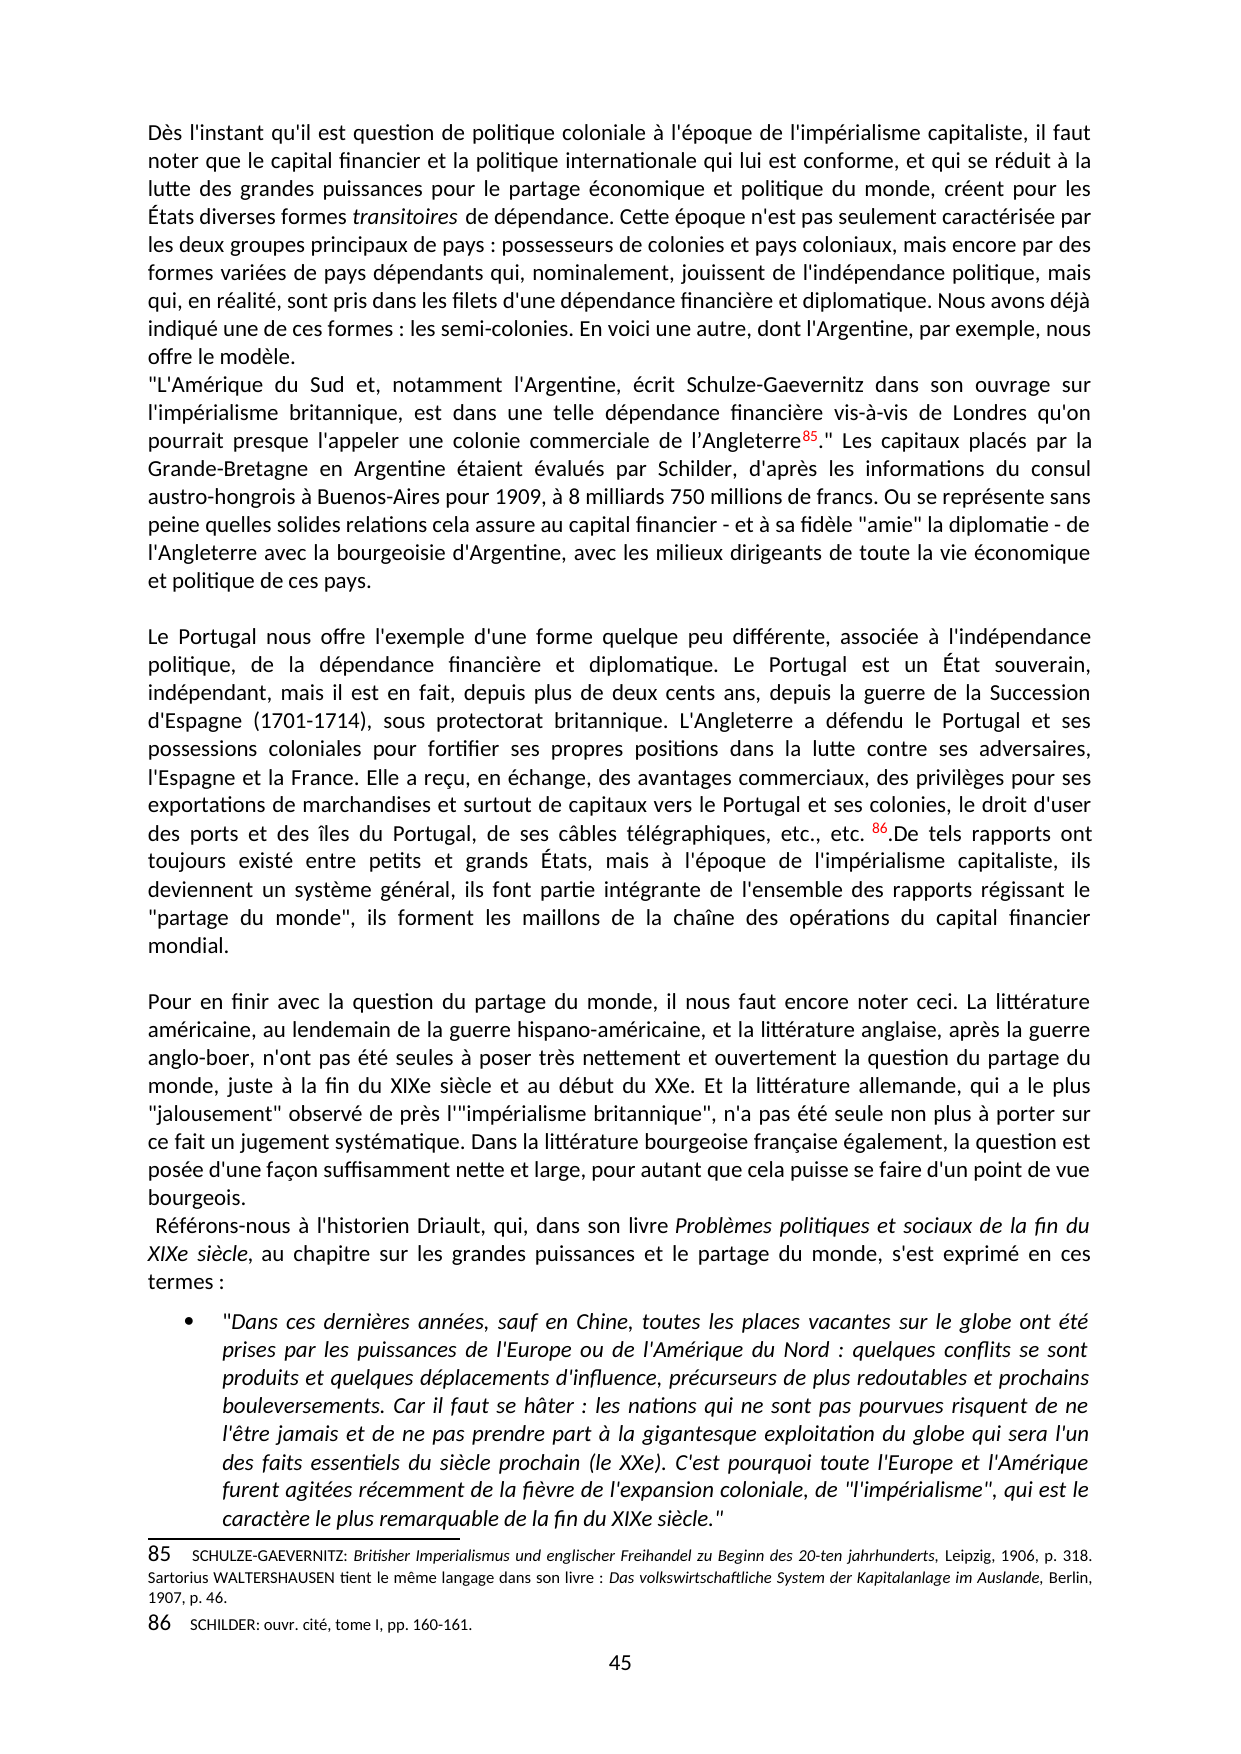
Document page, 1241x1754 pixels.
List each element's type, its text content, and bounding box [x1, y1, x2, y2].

text Le Portugal nous offre l'exemple d'une forme quelque peu différente, associée à l'indépendance politique, de la dépendance financière et diplomatique. Le Portugal est un État souverain, indépendant, mais il est en fait, depuis plus de deux cents ans, depuis la guerre de la Succession d'Espagne (1701-1714), sous protectorat britannique. L'Angleterre a défendu le Portugal et ses possessions coloniales pour fortifier ses propres positions dans la lutte contre ses adversaires, l'Espagne et la France. Elle a reçu, en échange, des avantages commerciaux, des privilèges pour ses exportations de marchandises et surtout de capitaux vers le Portugal et ses colonies, le droit d'user des ports et des îles du Portugal, de ses câbles télégraphiques, etc., etc. .De tels rapports ont toujours existé entre petits et grands États, mais à l'époque de l'impérialisme capitaliste, ils deviennent un système général, ils font partie intégrante de l'ensemble des rapports régissant le "partage du monde", ils forment les maillons de la chaîne des opérations du capital financier mondial. [148, 622, 1093, 959]
list "Dans ces dernières années, sauf en Chine, toutes les places vacantes sur le globe ont été prises par les puissances de l'Europe ou de l'Amérique du Nord : quelques conflits se sont produits et quelques déplacements d'influence, précurseurs de plus redoutables et prochains bouleversements. Car il faut se hâter : les nations qui ne sont pas pourvues risquent de ne l'être jamais et de ne pas prendre part à la gigantesque exploitation du globe qui sera l'un des faits essentiels du siècle prochain (le XXe). C'est pourquoi toute l'Europe et l'Amérique furent agitées récemment de la fièvre de l'expansion coloniale, de "l'impérialisme", qui est le caractère le plus remarquable de la fin du XIXe siècle." [185, 1307, 1093, 1532]
text SCHULZE-GAEVERNITZ: Britisher Imperialismus und englischer Freihandel zu Beginn des 20-ten jahrhunderts, Leipzig, 1906, p. 318. Sartorius WALTERSHAUSEN tient le même langage dans son livre : Das volkswirtschaftliche System der Kapitalanlage im Auslande, Berlin, 1907, p. 46. [148, 1539, 1093, 1608]
text SCHILDER: ouvr. cité, tome I, pp. 160-161. [148, 1608, 1093, 1636]
text Pour en finir avec la question du partage du monde, il nous faut encore noter ceci. La littérature américaine, au lendemain de la guerre hispano-américaine, et la littérature anglaise, après la guerre anglo-boer, n'ont pas été seules à poser très nettement et ouvertement la question du partage du monde, juste à la fin du XIXe siècle et au début du XXe. Et la littérature allemande, qui a le plus "jalousement" observé de près l'"impérialisme britannique", n'a pas été seule non plus à porter sur ce fait un jugement systématique. Dans la littérature bourgeoise française également, la question est posée d'une façon suffisamment nette et large, pour autant que cela puisse se faire d'un point de vue bourgeois. [148, 987, 1093, 1211]
text Dès l'instant qu'il est question de politique coloniale à l'époque de l'impérialisme capitaliste, il faut noter que le capital financier et la politique internationale qui lui est conforme, et qui se réduit à la lutte des grandes puissances pour le partage économique et politique du monde, créent pour les États diverses formes transitoires de dépendance. Cette époque n'est pas seulement caractérisée par les deux groupes principaux de pays : possesseurs de colonies et pays coloniaux, mais encore par des formes variées de pays dépendants qui, nominalement, jouissent de l'indépendance politique, mais qui, en réalité, sont pris dans les filets d'une dépendance financière et diplomatique. Nous avons déjà indiqué une de ces formes : les semi-colonies. En voici une autre, dont l'Argentine, par exemple, nous offre le modèle. [148, 118, 1093, 370]
text "L'Amérique du Sud et, notamment l'Argentine, écrit Schulze-Gaevernitz dans son ouvrage sur l'impérialisme britannique, est dans une telle dépendance financière vis-à-vis de Londres qu'on pourrait presque l'appeler une colonie commerciale de l’Angleterre." Les capitaux placés par la Grande-Bretagne en Argentine étaient évalués par Schilder, d'après les informations du consul austro-hongrois à Buenos-Aires pour 1909, à 8 milliards 750 millions de francs. Ou se représente sans peine quelles solides relations cela assure au capital financier - et à sa fidèle "amie" la diplomatie - de l'Angleterre avec la bourgeoisie d'Argentine, avec les milieux dirigeants de toute la vie économique et politique de ces pays. [148, 370, 1093, 594]
text Référons-nous à l'historien Driault, qui, dans son livre Problèmes politiques et sociaux de la fin du XIXe siècle, au chapitre sur les grandes puissances et le partage du monde, s'est exprimé en ces termes : [148, 1211, 1093, 1295]
